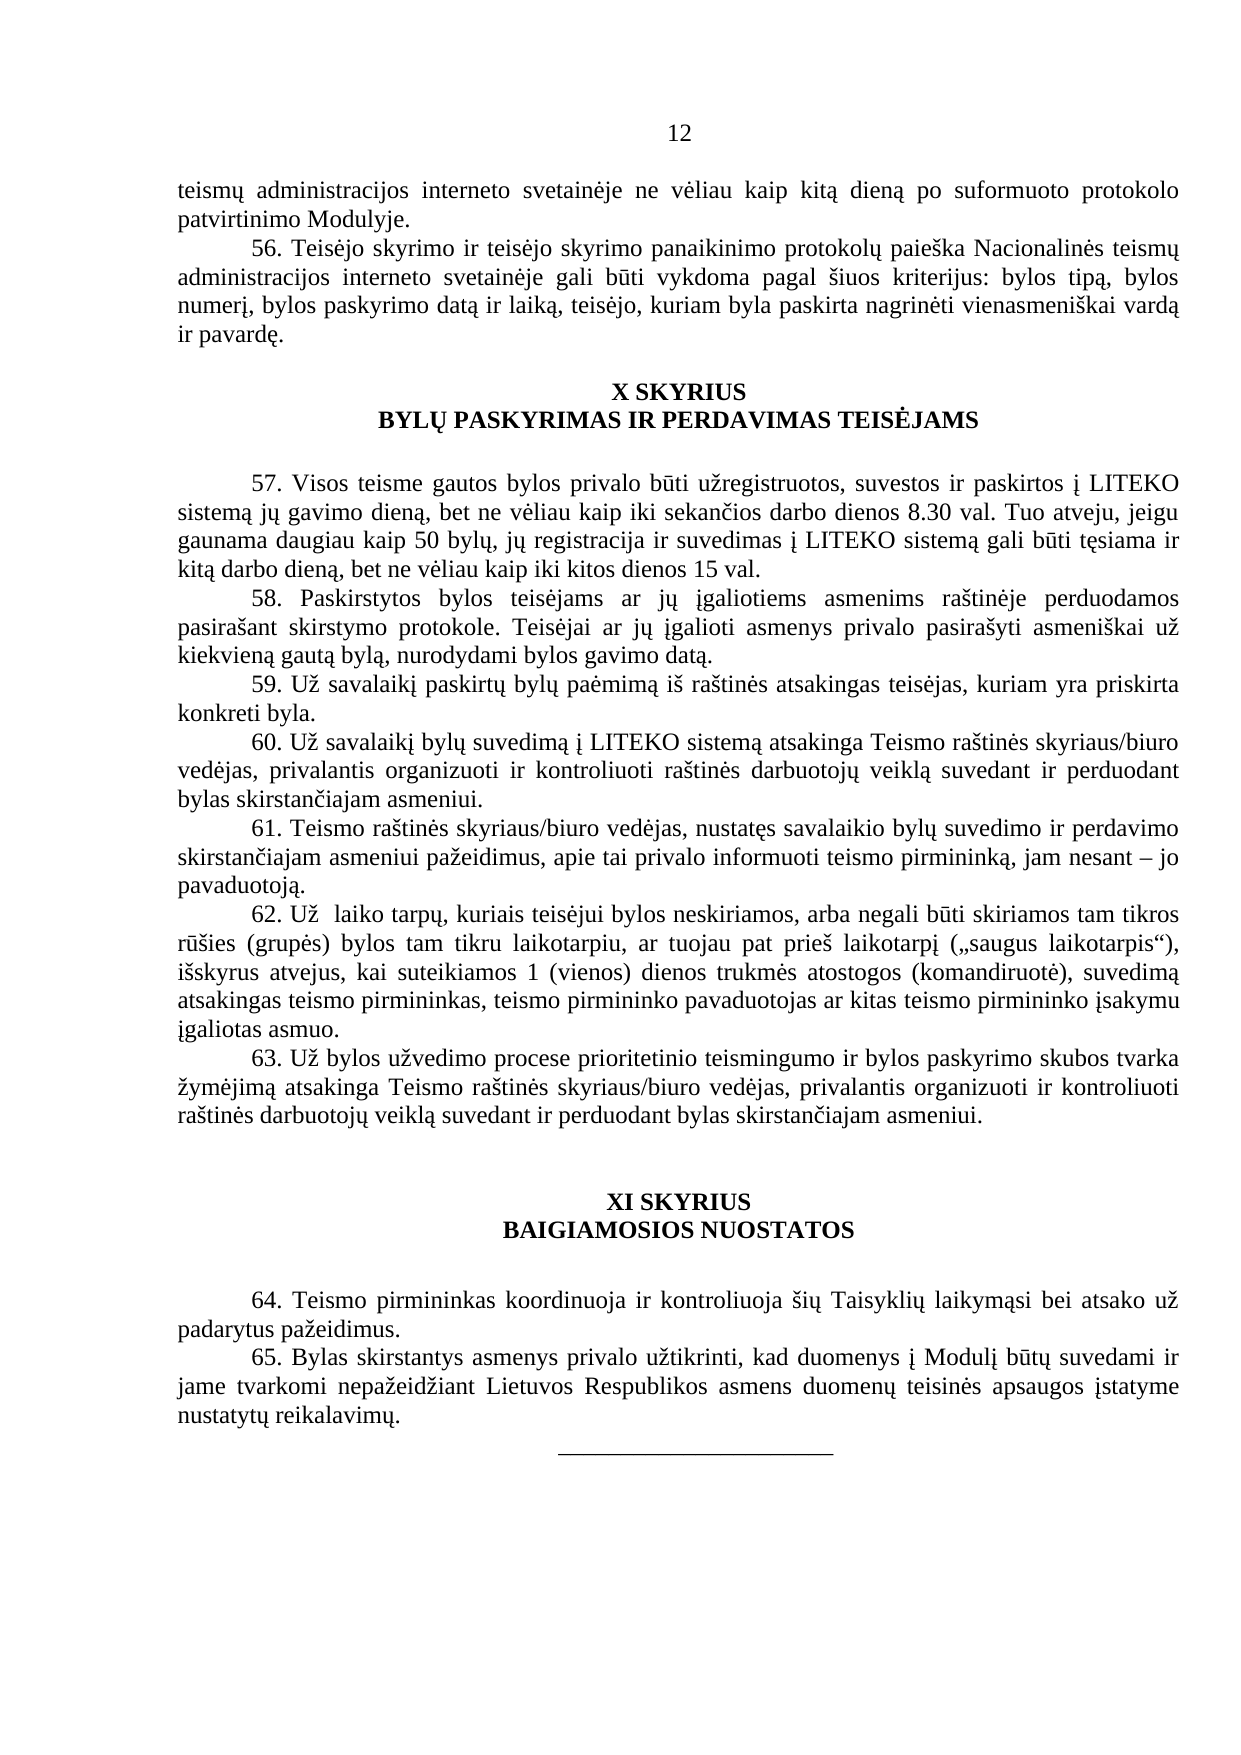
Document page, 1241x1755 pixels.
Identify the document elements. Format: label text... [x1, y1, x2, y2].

text 65. Bylas skirstantys asmenys privalo užtikrinti, kad duomenys į Modulį būtų suvedami ir jame tvarkomi nepažeidžiant Lietuvos Respublikos asmens duomenų teisinės apsaugos įstatyme nustatytų reikalavimų. [177, 1342, 1180, 1429]
text BYLŲ PASKYRIMAS IR PERDAVIMAS TEISĖJAMS [177, 406, 1180, 434]
text teismų administracijos interneto svetainėje ne vėliau kaip kitą dieną po suformuoto protokolo patvirtinimo Modulyje. [177, 176, 1180, 233]
text 61. Teismo raštinės skyriaus/biuro vedėjas, nustatęs savalaikio bylų suvedimo ir perdavimo skirstančiajam asmeniui pažeidimus, apie tai privalo informuoti teismo pirmininką, jam nesant – jo pavaduotoją. [177, 813, 1180, 899]
text 59. Už savalaikį paskirtų bylų paėmimą iš raštinės atsakingas teisėjas, kuriam yra priskirta konkreti byla. [177, 669, 1180, 727]
text ______________________ [251, 1429, 1140, 1457]
text 57. Visos teisme gautos bylos privalo būti užregistruotos, suvestos ir paskirtos į LITEKO sistemą jų gavimo dieną, bet ne vėliau kaip iki sekančios darbo dienos 8.30 val. Tuo atveju, jeigu gaunama daugiau kaip 50 bylų, jų registracija ir suvedimas į LITEKO sistemą gali būti tęsiama ir kitą darbo dieną, bet ne vėliau kaip iki kitos dienos 15 val. [177, 468, 1180, 583]
text 60. Už savalaikį bylų suvedimą į LITEKO sistemą atsakinga Teismo raštinės skyriaus/biuro vedėjas, privalantis organizuoti ir kontroliuoti raštinės darbuotojų veiklą suvedant ir perduodant bylas skirstančiajam asmeniui. [177, 727, 1180, 813]
text 64. Teismo pirmininkas koordinuoja ir kontroliuoja šių Taisyklių laikymąsi bei atsako už padarytus pažeidimus. [177, 1285, 1180, 1342]
text 62. Už laiko tarpų, kuriais teisėjui bylos neskiriamos, arba negali būti skiriamos tam tikros rūšies (grupės) bylos tam tikru laikotarpiu, ar tuojau pat prieš laikotarpį („saugus laikotarpis“), išskyrus atvejus, kai suteikiamos 1 (vienos) dienos trukmės atostogos (komandiruotė), suvedimą atsakingas teismo pirmininkas, teismo pirmininko pavaduotojas ar kitas teismo pirmininko įsakymu įgaliotas asmuo. [177, 899, 1180, 1043]
text 56. Teisėjo skyrimo ir teisėjo skyrimo panaikinimo protokolų paieška Nacionalinės teismų administracijos interneto svetainėje gali būti vykdoma pagal šiuos kriterijus: bylos tipą, bylos numerį, bylos paskyrimo datą ir laiką, teisėjo, kuriam byla paskirta nagrinėti vienasmeniškai vardą ir pavardę. [177, 233, 1180, 348]
text 63. Už bylos užvedimo procese prioritetinio teismingumo ir bylos paskyrimo skubos tvarka žymėjimą atsakinga Teismo raštinės skyriaus/biuro vedėjas, privalantis organizuoti ir kontroliuoti raštinės darbuotojų veiklą suvedant ir perduodant bylas skirstančiajam asmeniui. [177, 1043, 1180, 1129]
text 58. Paskirstytos bylos teisėjams ar jų įgaliotiems asmenims raštinėje perduodamos pasirašant skirstymo protokole. Teisėjai ar jų įgalioti asmenys privalo pasirašyti asmeniškai už kiekvieną gautą bylą, nurodydami bylos gavimo datą. [177, 583, 1180, 669]
text XI SKYRIUS [177, 1187, 1180, 1215]
text BAIGIAMOSIOS NUOSTATOS [177, 1215, 1180, 1244]
text X SKYRIUS [177, 377, 1180, 406]
